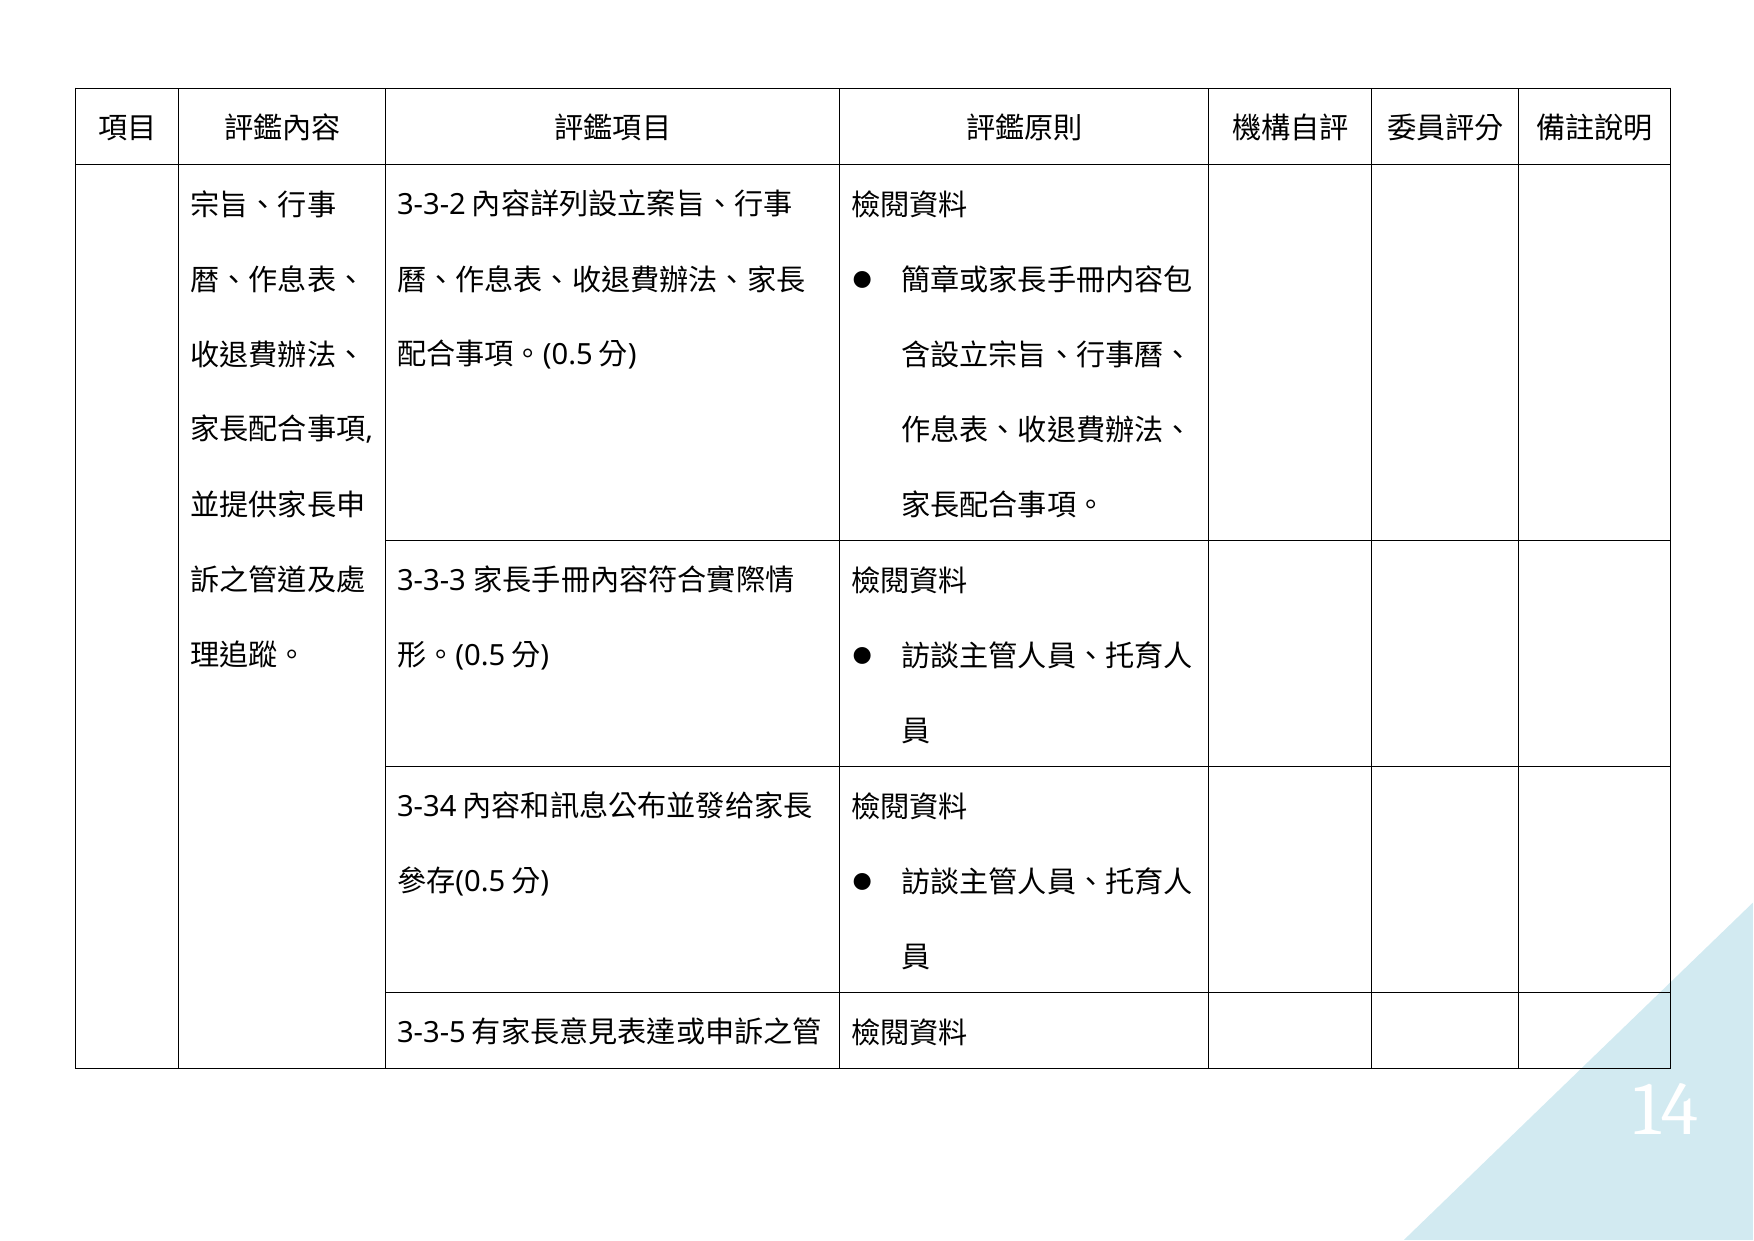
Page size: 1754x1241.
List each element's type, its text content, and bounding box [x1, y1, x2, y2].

table_cell 檢閱資料 訪談主管人員、托育人員 [840, 541, 1208, 766]
table_cell [1372, 993, 1518, 1068]
table_cell [1209, 165, 1371, 540]
table_header 評鑑內容 [179, 89, 385, 164]
table_cell [1519, 767, 1670, 992]
table_cell [1209, 767, 1371, 992]
table_cell 宗旨、行事暦、作息表、收退費辦法、家長配合事項,並提供家長申訴之管道及處理追蹤。 [179, 165, 385, 1068]
table_header 評鑑項目 [386, 89, 839, 164]
table_header 評鑑原則 [840, 89, 1208, 164]
table_cell [1372, 767, 1518, 992]
table_header 委員評分 [1372, 89, 1518, 164]
table_cell [1209, 993, 1371, 1068]
table_cell [1519, 541, 1670, 766]
table_cell [1372, 541, 1518, 766]
table_cell 檢閱資料 簡章或家長手冊内容包含設立宗旨、行事曆、作息表、收退費辦法、家長配合事項。 [840, 165, 1208, 540]
table_cell 3-3-3 家長手冊內容符合實際情形。(0.5分) [386, 541, 839, 766]
table_cell [1519, 165, 1670, 540]
table_cell 3-3-5有家長意見表達或申訴之管 [386, 993, 839, 1068]
table_cell 3-3-2內容詳列設立案旨、行事曆、作息表、收退費辦法、家長配合事項。(0.5分) [386, 165, 839, 540]
table_cell 3-34內容和訊息公布並發给家長參存(0.5分) [386, 767, 839, 992]
table_cell [1519, 993, 1670, 1068]
table_cell [1209, 541, 1371, 766]
table_cell [1372, 165, 1518, 540]
table_cell 檢閱資料 訪談主管人員、托育人員 [840, 767, 1208, 992]
table_header 備註說明 [1519, 89, 1670, 164]
table_header 項目 [76, 89, 178, 164]
table_cell 檢閱資料 [840, 993, 1208, 1068]
table_header 機構自評 [1209, 89, 1371, 164]
